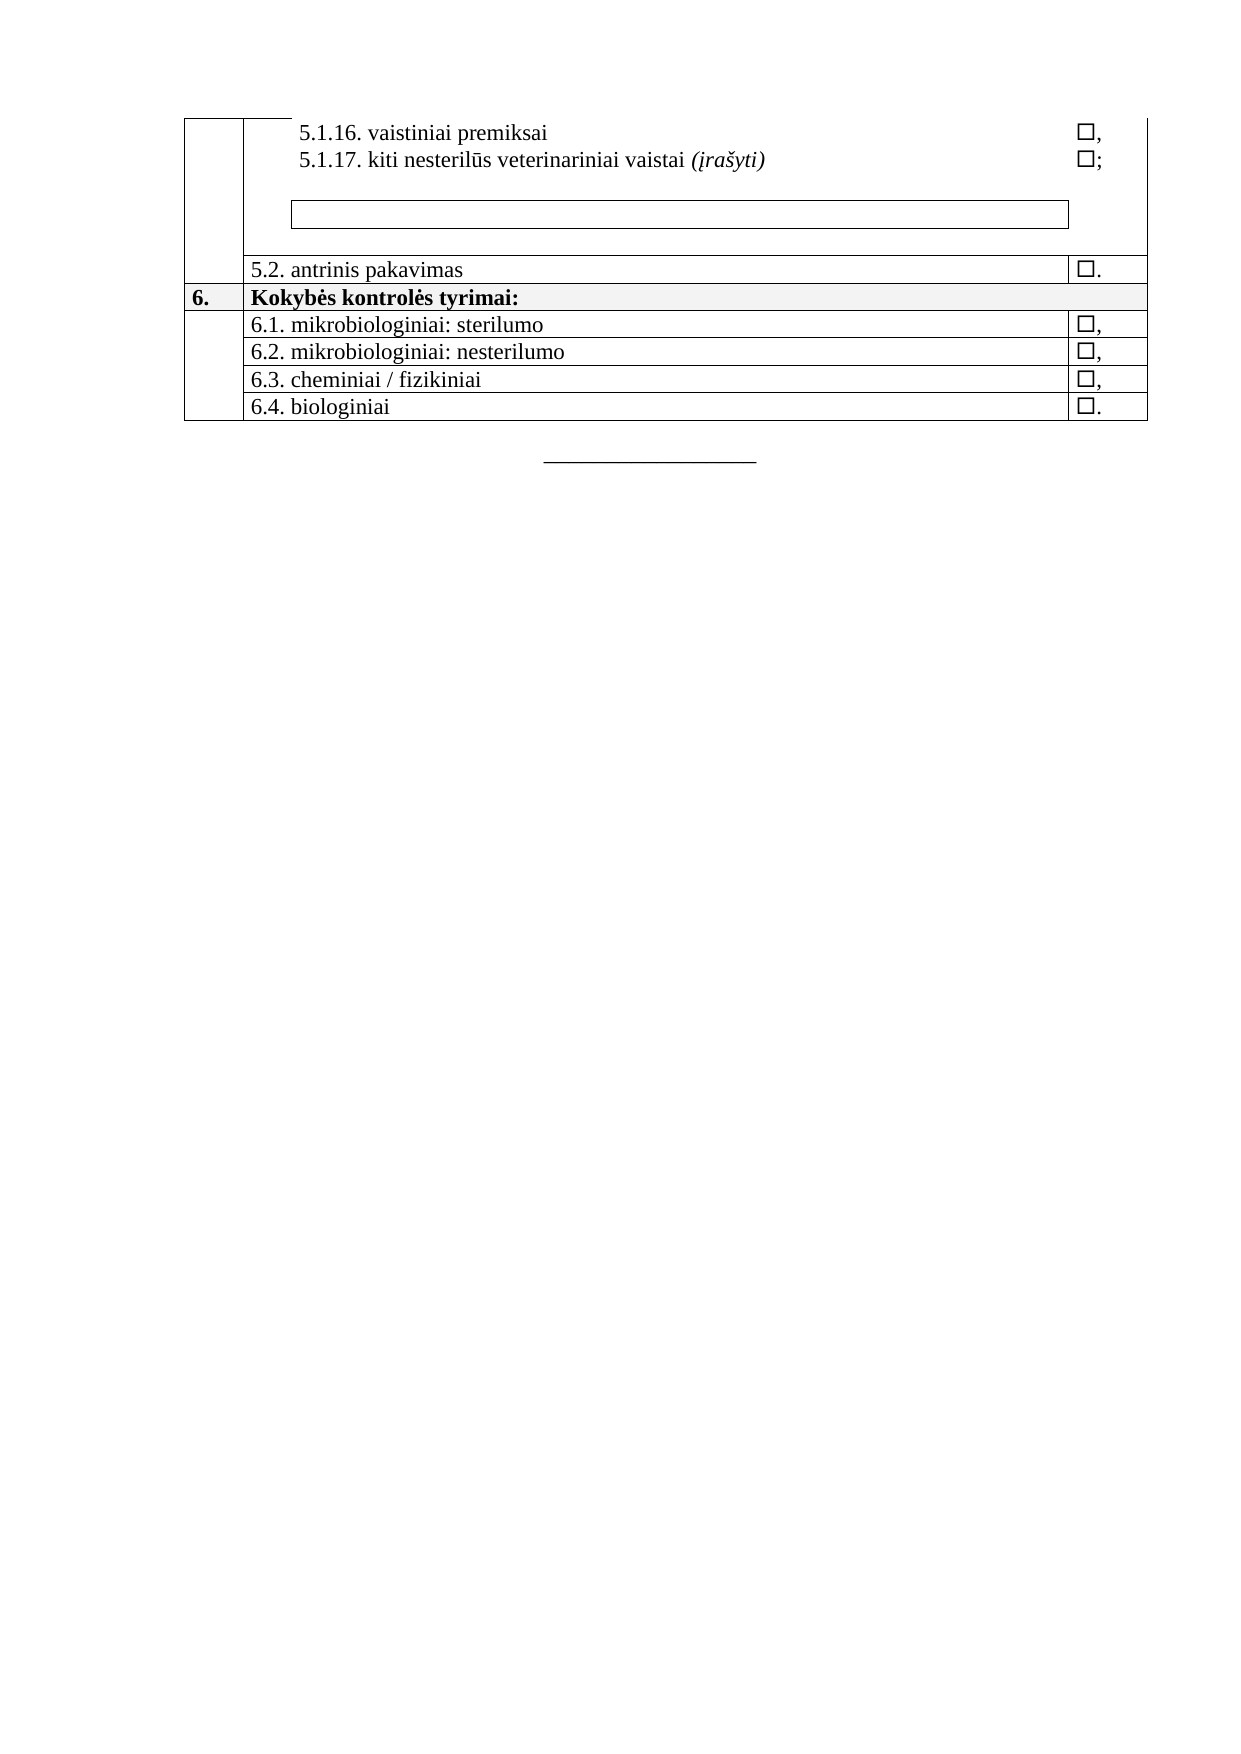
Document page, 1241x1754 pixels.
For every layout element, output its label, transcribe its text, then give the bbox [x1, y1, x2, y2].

table_cell []; [1068, 146, 1147, 173]
table_cell [292, 229, 1068, 255]
table_cell 5.1.16. vaistiniai premiksai [292, 118, 1068, 146]
table_cell 6.4. biologiniai [244, 393, 1068, 419]
table_cell [244, 119, 292, 255]
table_cell [185, 119, 243, 282]
table_cell 6.2. mikrobiologiniai: nesterilumo [244, 338, 1068, 365]
table_cell 6. [185, 284, 243, 310]
text _________________ [177, 437, 1122, 466]
table_cell Kokybės kontrolės tyrimai: [244, 284, 1147, 310]
table_cell [], [1069, 366, 1147, 392]
table_cell [], [1069, 338, 1147, 365]
table_cell 5.2. antrinis pakavimas [244, 256, 1068, 282]
table_cell []. [1069, 256, 1147, 282]
table_cell [], [1068, 118, 1147, 146]
table_cell 6.3. cheminiai / fizikiniai [244, 366, 1068, 392]
table_cell 6.1. mikrobiologiniai: sterilumo [244, 311, 1068, 337]
table_cell [1068, 173, 1147, 255]
table_cell [292, 173, 1068, 200]
table_cell [292, 201, 1068, 228]
table_cell [185, 311, 243, 419]
table_cell 5.1.17. kiti nesterilūs veterinariniai vaistai (įrašyti) [292, 146, 1068, 173]
table_cell []. [1069, 393, 1147, 419]
table_cell [], [1069, 311, 1147, 337]
